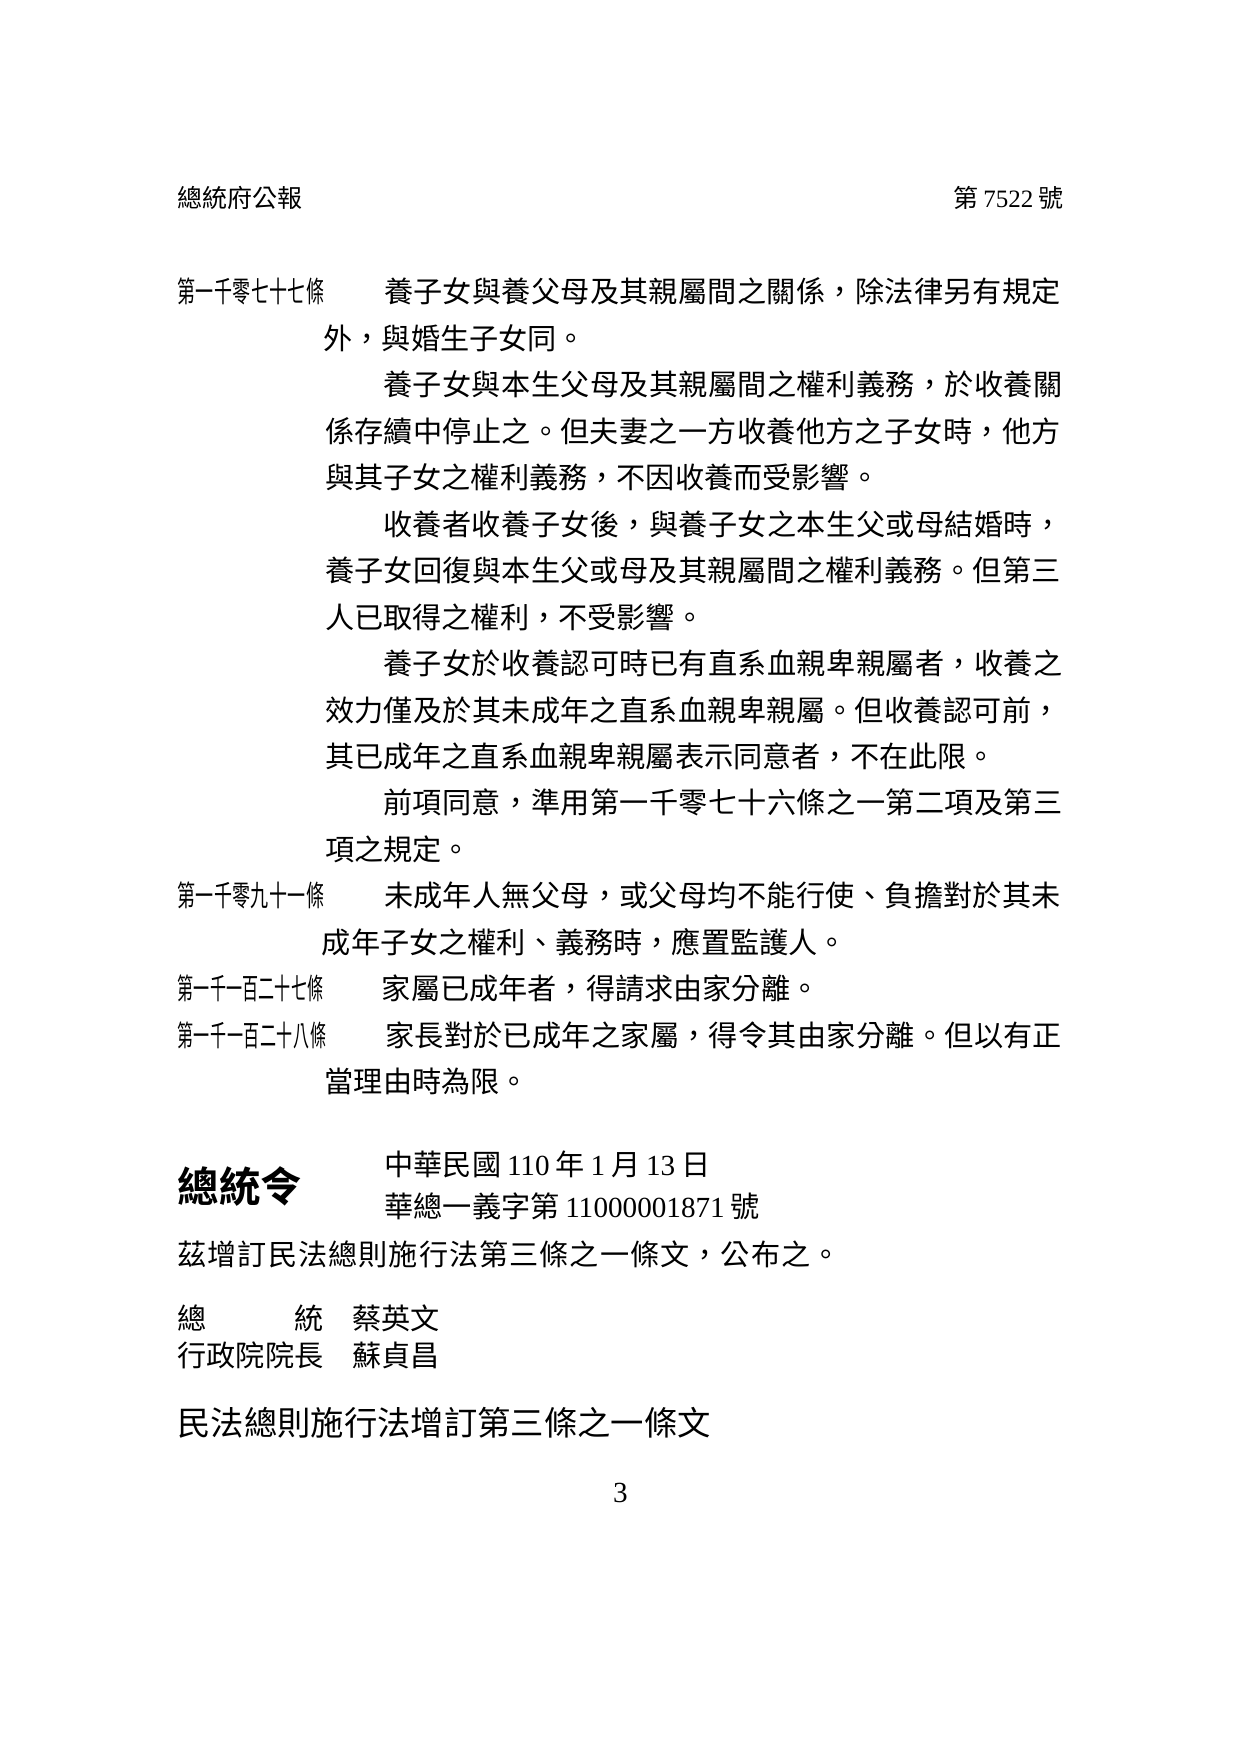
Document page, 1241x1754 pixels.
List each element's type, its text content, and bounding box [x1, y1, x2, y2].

text 前項同意，準用第一千零七十六條之一第二項及第三項之規定。 [325, 777, 1063, 870]
text 第一千一百二十八條 家長對於已成年之家屬，得令其由家分離。但以有正當理由時為限。 [177, 1009, 1063, 1102]
text 收養者收養子女後，與養子女之本生父或母結婚時，養子女回復與本生父或母及其親屬間之權利義務。但第三人已取得之權利，不受影響。 [325, 498, 1063, 637]
text 茲增訂民法總則施行法第三條之一條文，公布之。 [177, 1228, 1063, 1274]
text 民法總則施行法增訂第三條之一條文 [177, 1399, 1063, 1445]
table_header 總統令 [174, 1140, 381, 1228]
text 養子女與本生父母及其親屬間之權利義務，於收養關係存續中停止之。但夫妻之一方收養他方之子女時，他方與其子女之權利義務，不因收養而受影響。 [325, 359, 1063, 498]
text 第一千零七十七條 養子女與養父母及其親屬間之關係，除法律另有規定外，與婚生子女同。 [177, 266, 1063, 359]
table_header 中華民國110年1月13日 華總一義字第11000001871號 [381, 1140, 877, 1228]
text 養子女於收養認可時已有直系血親卑親屬者，收養之效力僅及於其未成年之直系血親卑親屬。但收養認可前，其已成年之直系血親卑親屬表示同意者，不在此限。 [325, 637, 1063, 777]
text 第一千零九十一條 未成年人無父母，或父母均不能行使、負擔對於其未成年子女之權利、義務時，應置監護人。 [177, 870, 1063, 963]
text 第一千一百二十七條 家屬已成年者，得請求由家分離。 [177, 963, 1063, 1009]
text 總 統 蔡英文 行政院院長 蘇貞昌 [177, 1299, 1063, 1374]
